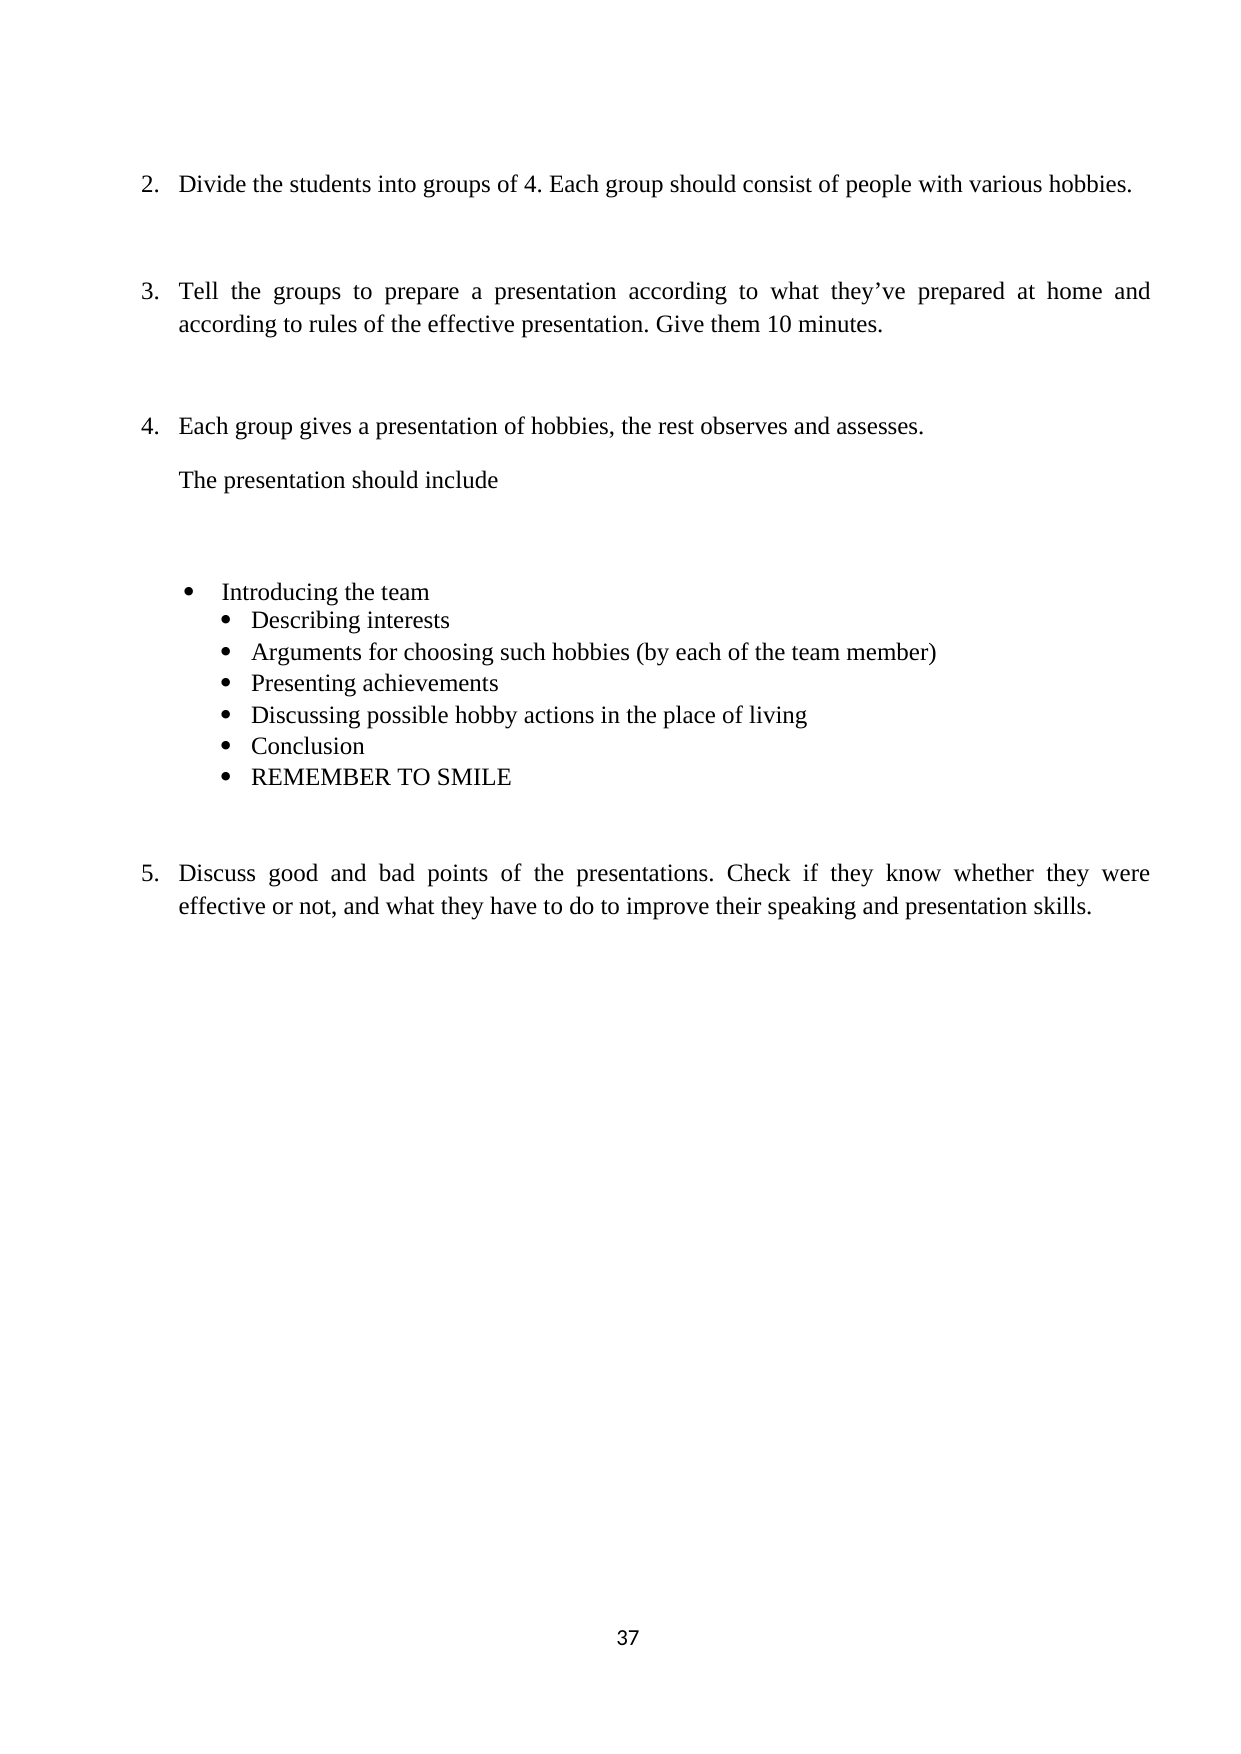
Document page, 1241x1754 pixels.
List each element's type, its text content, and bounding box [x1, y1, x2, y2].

list Each group gives a presentation of hobbies, the rest observes and assesses. [141, 411, 1152, 440]
list Conclusion [221, 731, 1152, 760]
list Divide the students into groups of 4. Each group should consist of people with various hobbies. [141, 169, 1152, 197]
list REMEMBER TO SMILE [221, 762, 1152, 791]
list Discussing possible hobby actions in the place of living [221, 700, 1152, 728]
list Introducing the team [184, 577, 1152, 606]
list Presenting achievements [221, 668, 1152, 697]
list The presentation should include [178, 465, 1152, 493]
list Tell the groups to prepare a presentation according to what they’ve prepared at home and according to rules of the effective presentation. Give them 10 minutes. [141, 276, 1152, 338]
list Arguments for choosing such hobbies (by each of the team member) [221, 637, 1152, 666]
list Describing interests [221, 606, 1152, 634]
list Discuss good and bad points of the presentations. Check if they know whether they were effective or not, and what they have to do to improve their speaking and presentation skills. [141, 858, 1152, 919]
